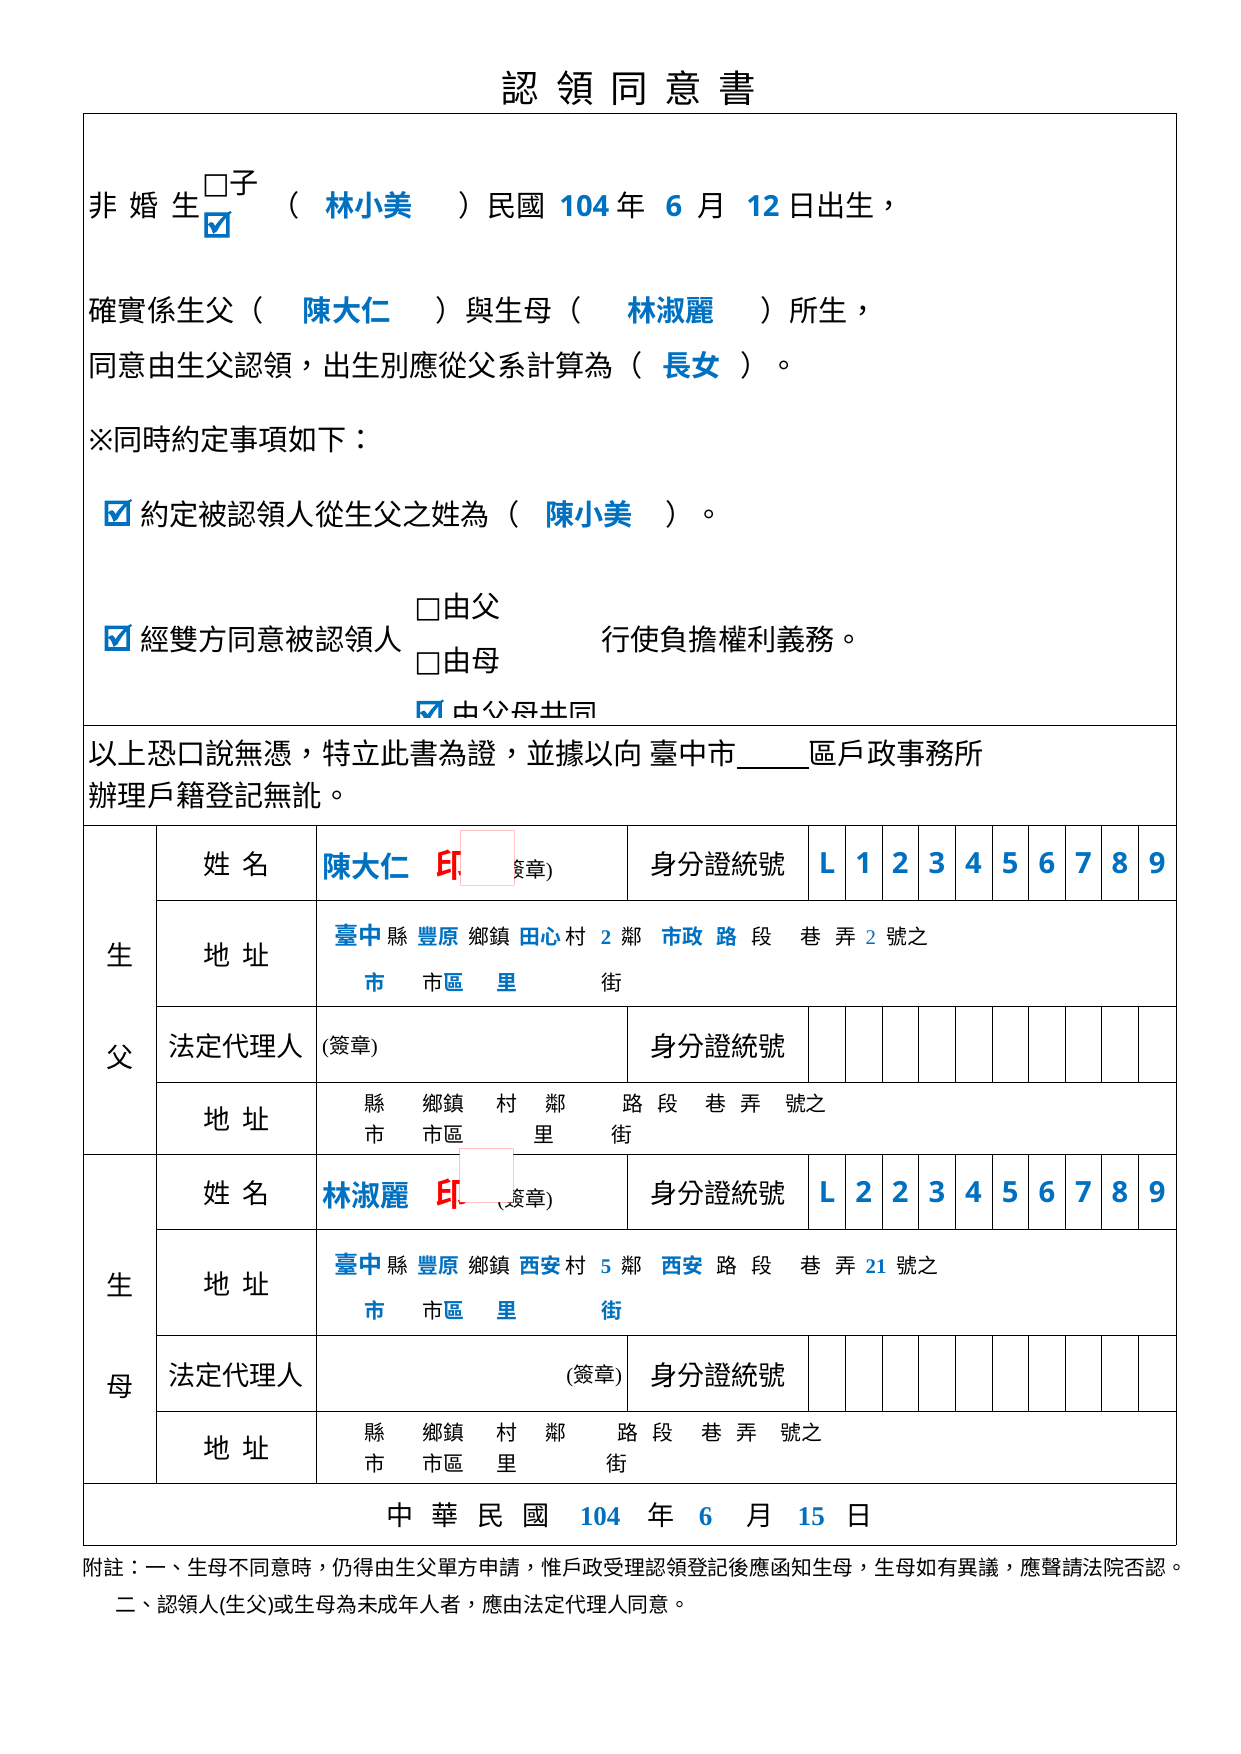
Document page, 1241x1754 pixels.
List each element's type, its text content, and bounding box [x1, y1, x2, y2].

table_header 非婚生 （ 林小美 ）民國 104 年 6 月 12 日出生， 確實係生父（ 陳大仁 ）與生母（ 林淑麗 ）所生， 同意由生父認領，出生別應從父系計算為（ 長女 ）。 ※同時約定事項如下： R約定被認領人從生父之姓為（ 陳小美 ）。 R經雙方同意被認領人 行使負擔權利義務。 [84, 114, 1176, 717]
table_cell 5 [993, 826, 1028, 900]
table_cell [846, 1336, 882, 1411]
table_cell 3 [919, 1155, 955, 1229]
table_cell (簽章) [317, 1007, 627, 1082]
table_cell L [809, 826, 845, 900]
table_cell L [809, 1155, 845, 1229]
table_cell 生 母 [84, 1155, 156, 1483]
table_cell [1029, 1007, 1065, 1082]
table_cell 9 [1139, 826, 1176, 900]
table_cell 6 [1029, 826, 1065, 900]
table_cell (簽章) [317, 1336, 627, 1411]
table_cell [883, 1007, 918, 1082]
table_cell [809, 1336, 845, 1411]
table_cell 2 [846, 1155, 882, 1229]
text 二、認領人(生父)或生母為未成年人者，應由法定代理人同意。 [83, 1582, 1175, 1620]
table_cell [1066, 1336, 1101, 1411]
table_cell 法定代理人 [157, 1007, 316, 1082]
table_cell 身分證統號 [628, 1336, 808, 1411]
table_cell [956, 1336, 992, 1411]
table_cell [1102, 1336, 1138, 1411]
table_cell 7 [1066, 826, 1101, 900]
table_cell 縣 鄉鎮 村 鄰 路 段 巷 弄 號之 市 市區 里 街 [317, 1412, 1176, 1483]
text 認 領 同 意 書 [83, 59, 1175, 113]
table_cell [1029, 1336, 1065, 1411]
table_cell 4 [956, 1155, 992, 1229]
table_cell 6 [1029, 1155, 1065, 1229]
table_cell 4 [956, 826, 992, 900]
table_cell 地 址 [157, 1230, 316, 1335]
table_cell [1139, 1007, 1176, 1082]
table_cell 以上恐口說無憑，特立此書為證，並據以向 臺中市 區戶政事務所 辦理戶籍登記無訛。 [84, 726, 1176, 825]
table_cell 2 [883, 826, 918, 900]
table_cell 生 父 [84, 826, 156, 1154]
table_cell [956, 1007, 992, 1082]
table_cell 地 址 [157, 1412, 316, 1483]
table_cell [1102, 1007, 1138, 1082]
table_cell [919, 1007, 955, 1082]
table_cell 3 [919, 826, 955, 900]
table_cell 8 [1102, 1155, 1138, 1229]
text 附註：一、生母不同意時，仍得由生父單方申請，惟戶政受理認領登記後應函知生母，生母如有異議，應聲請法院否認。 [83, 1546, 1175, 1582]
table_cell 9 [1139, 1155, 1176, 1229]
table_cell 1 [846, 826, 882, 900]
table_cell 臺中 縣 豐原 鄉鎮 田心 村 2 鄰 市政 路 段 巷 弄 2 號之 市 市區 里 街 [317, 901, 1176, 1006]
table_cell 法定代理人 [157, 1336, 316, 1411]
table_cell 陳大仁 印 (簽章) [317, 826, 627, 900]
table_cell 身分證統號 [628, 1007, 808, 1082]
table_cell 地 址 [157, 1083, 316, 1154]
table_cell 5 [993, 1155, 1028, 1229]
table_cell [809, 1007, 845, 1082]
table_header [84, 718, 1176, 725]
table_cell [1139, 1336, 1176, 1411]
table_cell [993, 1007, 1028, 1082]
table_cell [1066, 1007, 1101, 1082]
table_cell 臺中 縣 豐原 鄉鎮 西安 村 5 鄰 西安 路 段 巷 弄 21 號之 市 市區 里 街 [317, 1230, 1176, 1335]
table_cell [846, 1007, 882, 1082]
table_cell 姓 名 [157, 1155, 316, 1229]
table_cell 中 華 民 國 104 年 6 月 15 日 [84, 1484, 1176, 1545]
table_cell 林淑麗 印 (簽章) [317, 1155, 627, 1229]
table_cell 2 [883, 1155, 918, 1229]
table_cell 身分證統號 [628, 826, 808, 900]
table_cell [993, 1336, 1028, 1411]
table_cell 縣 鄉鎮 村 鄰 路 段 巷 弄 號之 市 市區 里 街 [317, 1083, 1176, 1154]
table_cell 8 [1102, 826, 1138, 900]
table_cell [883, 1336, 918, 1411]
table_cell 7 [1066, 1155, 1101, 1229]
table_cell 姓 名 [157, 826, 316, 900]
table_cell [919, 1336, 955, 1411]
table_cell 地 址 [157, 901, 316, 1006]
table_cell 身分證統號 [628, 1155, 808, 1229]
